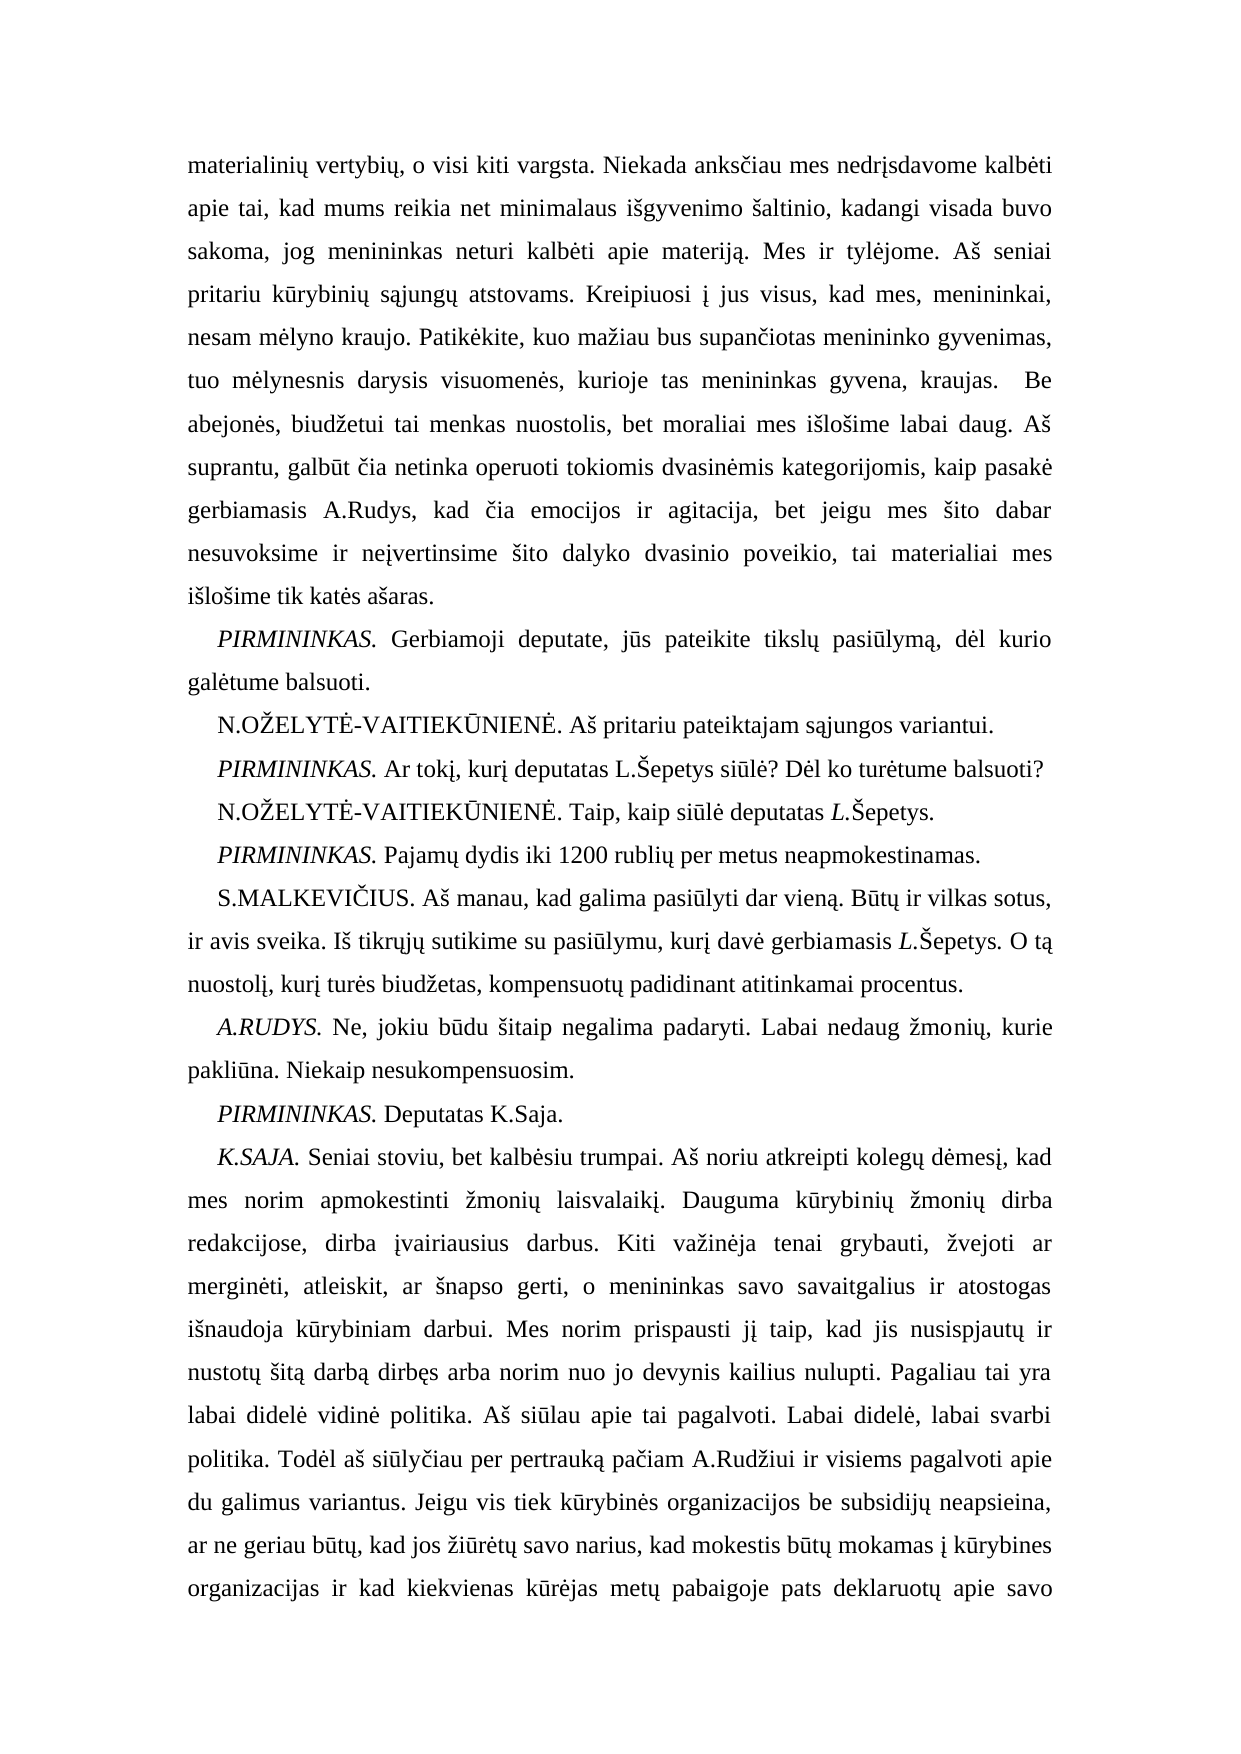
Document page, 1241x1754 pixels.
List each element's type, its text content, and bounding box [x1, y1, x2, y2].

text PIRMININKAS. Pajamų dydis iki 1200 rublių per metus neapmokestina­mas. [187, 840, 1053, 869]
text N.OŽELYTĖ-VAITIEKŪNIENĖ. Taip, kaip siūlė deputatas L.Šepetys. [187, 797, 1053, 826]
text N.OŽELYTĖ-VAITIEKŪNIENĖ. Aš pritariu pateiktajam sąjungos variantui. [187, 711, 1053, 739]
text S.MALKEVIČIUS. Aš manau, kad galima pasiūlyti dar vieną. Būtų ir vilkas sotus, ir avis sveika. Iš tikrųjų sutikime su pasiūlymu, kurį davė gerbia­masis L.Šepetys. O tą nuostolį, kurį turės biudžetas, kompensuotų padidi­nant atitinkamai procentus. [187, 883, 1053, 998]
text A.RUDYS. Ne, jokiu būdu šitaip negalima padaryti. Labai nedaug žmo­nių, kurie pakliūna. Niekaip nesukompensuosim. [187, 1012, 1053, 1084]
text PIRMININKAS. Deputatas K.Saja. [187, 1099, 1053, 1127]
text PIRMININKAS. Gerbiamoji deputate, jūs pateikite tikslų pasiūlymą, dėl kurio galėtume balsuoti. [187, 624, 1053, 696]
text K.SAJA. Seniai stoviu, bet kalbėsiu trumpai. Aš noriu atkreipti kolegų dėmesį, kad mes norim apmokestinti žmonių laisvalaikį. Dauguma kūrybi­nių žmonių dirba redakcijose, dirba įvairiausius darbus. Kiti važinėja tenai grybauti, žvejoti ar merginėti, atleiskit, ar šnapso gerti, o menininkas savo savaitgalius ir atostogas išnaudoja kūrybiniam darbui. Mes norim prispausti jį taip, kad jis nusispjautų ir nustotų šitą darbą dirbęs arba norim nuo jo devynis kailius nulupti. Pagaliau tai yra labai didelė vidinė politika. Aš siūlau apie tai pagalvoti. Labai didelė, labai svarbi politika. Todėl aš siūly­čiau per pertrauką pačiam A.Rudžiui ir visiems pagalvoti apie du galimus variantus. Jeigu vis tiek kūrybinės organizacijos be subsidijų neapsieina, ar ne geriau būtų, kad jos žiūrėtų savo narius, kad mokestis būtų mokamas į kūrybines organizacijas ir kad kiekvienas kūrėjas metų pabaigoje pats dekla­ruotų apie savo [187, 1142, 1053, 1602]
text materialinių vertybių, o visi kiti vargsta. Nieka­da anksčiau mes nedrįsdavome kalbėti apie tai, kad mums reikia net mini­malaus išgyvenimo šaltinio, kadangi visada buvo sakoma, jog menininkas neturi kalbėti apie materiją. Mes ir tylėjome. Aš seniai pritariu kūrybinių sąjungų atstovams. Kreipiuosi į jus visus, kad mes, menininkai, nesam mėlyno kraujo. Patikėkite, kuo mažiau bus supančiotas menininko gyvenimas, tuo mėlynesnis darysis visuomenės, kurioje tas menininkas gyvena, kraujas. Be abejonės, biudžetui tai menkas nuostolis, bet moraliai mes išlošime labai daug. Aš suprantu, galbūt čia netinka operuoti tokiomis dvasinėmis katego­rijomis, kaip pasakė gerbiamasis A.Rudys, kad čia emocijos ir agitacija, bet jeigu mes šito dabar nesuvoksime ir neįvertinsime šito dalyko dvasinio po­veikio, tai materialiai mes išlošime tik katės ašaras. [187, 150, 1053, 610]
text PIRMININKAS. Ar tokį, kurį deputatas L.Šepetys siūlė? Dėl ko turėtume balsuoti? [187, 754, 1053, 782]
